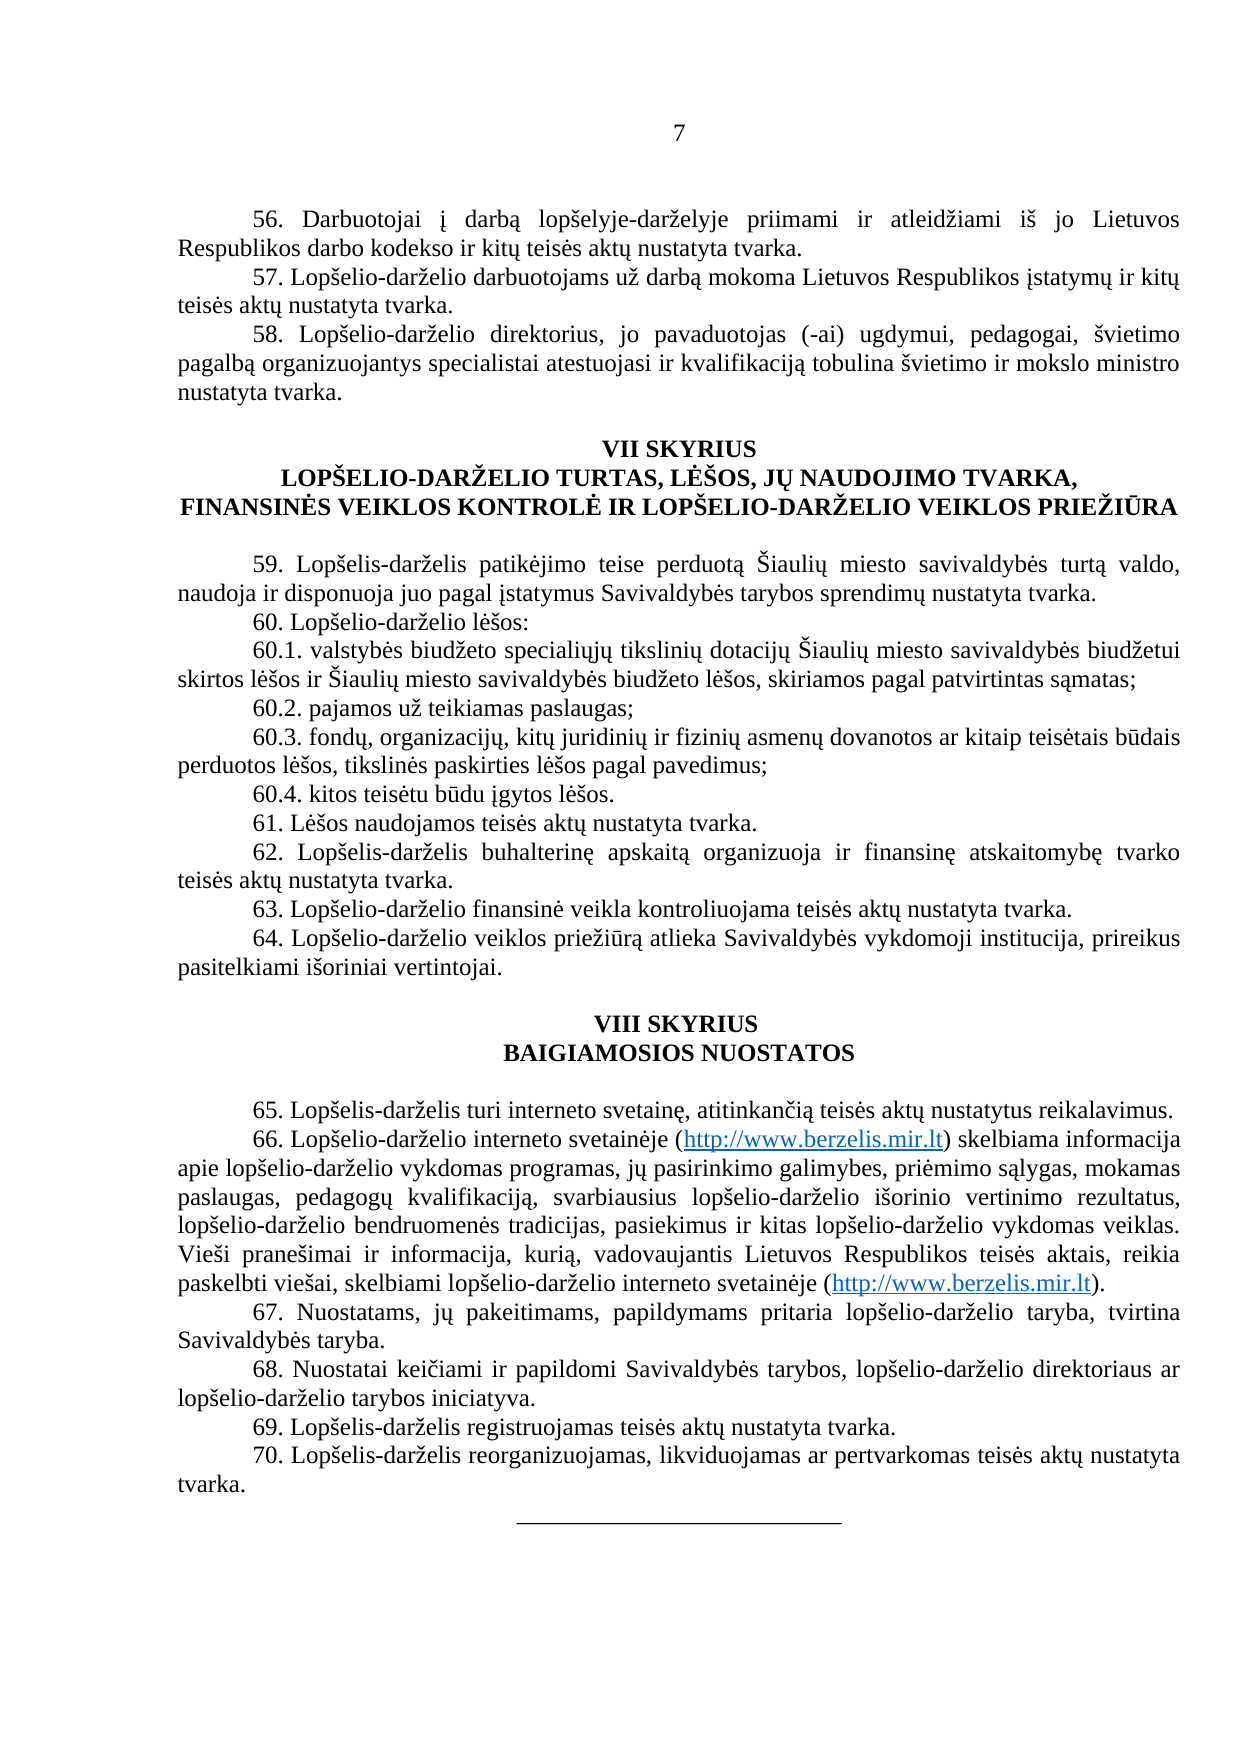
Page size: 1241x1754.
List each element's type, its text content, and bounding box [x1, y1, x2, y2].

text 56. Darbuotojai į darbą lopšelyje-darželyje priimami ir atleidžiami iš jo Lietuvos Respublikos darbo kodekso ir kitų teisės aktų nustatyta tvarka. [177, 204, 1181, 262]
text 67. Nuostatams, jų pakeitimams, papildymams pritaria lopšelio-darželio taryba, tvirtina Savivaldybės taryba. [177, 1297, 1181, 1354]
text 62. Lopšelis-darželis buhalterinę apskaitą organizuoja ir finansinę atskaitomybę tvarko teisės aktų nustatyta tvarka. [177, 837, 1181, 894]
text 69. Lopšelis-darželis registruojamas teisės aktų nustatyta tvarka. [177, 1412, 1181, 1441]
text 58. Lopšelio-darželio direktorius, jo pavaduotojas (-ai) ugdymui, pedagogai, švietimo pagalbą organizuojantys specialistai atestuojasi ir kvalifikaciją tobulina švietimo ir mokslo ministro nustatyta tvarka. [177, 319, 1181, 406]
text 59. Lopšelis-darželis patikėjimo teise perduotą Šiaulių miesto savivaldybės turtą valdo, naudoja ir disponuoja juo pagal įstatymus Savivaldybės tarybos sprendimų nustatyta tvarka. [177, 549, 1181, 607]
text __________________________ [177, 1498, 1181, 1527]
text 66. Lopšelio-darželio interneto svetainėje (http://www.berzelis.mir.lt) skelbiama informacija apie lopšelio-darželio vykdomas programas, jų pasirinkimo galimybes, priėmimo sąlygas, mokamas paslaugas, pedagogų kvalifikaciją, svarbiausius lopšelio-darželio išorinio vertinimo rezultatus, lopšelio-darželio bendruomenės tradicijas, pasiekimus ir kitas lopšelio-darželio vykdomas veiklas. Vieši pranešimai ir informacija, kurią, vadovaujantis Lietuvos Respublikos teisės aktais, reikia paskelbti viešai, skelbiami lopšelio-darželio interneto svetainėje (http://www.berzelis.mir.lt). [177, 1124, 1181, 1297]
text 57. Lopšelio-darželio darbuotojams už darbą mokoma Lietuvos Respublikos įstatymų ir kitų teisės aktų nustatyta tvarka. [177, 262, 1181, 319]
text 60. Lopšelio-darželio lėšos: [177, 607, 1181, 636]
text BAIGIAMOSIOS NUOSTATOS [177, 1038, 1181, 1067]
text 64. Lopšelio-darželio veiklos priežiūrą atlieka Savivaldybės vykdomoji institucija, prireikus pasitelkiami išoriniai vertintojai. [177, 923, 1181, 981]
text 60.1. valstybės biudžeto specialiųjų tikslinių dotacijų Šiaulių miesto savivaldybės biudžetui skirtos lėšos ir Šiaulių miesto savivaldybės biudžeto lėšos, skiriamos pagal patvirtintas sąmatas; [177, 636, 1181, 693]
text 60.3. fondų, organizacijų, kitų juridinių ir fizinių asmenų dovanotos ar kitaip teisėtais būdais perduotos lėšos, tikslinės paskirties lėšos pagal pavedimus; [177, 722, 1181, 779]
text 60.4. kitos teisėtu būdu įgytos lėšos. [177, 779, 1181, 808]
text LOPŠELIO-DARŽELIO TURTAS, LĖŠOS, JŲ NAUDOJIMO TVARKA, [177, 463, 1181, 492]
text 63. Lopšelio-darželio finansinė veikla kontroliuojama teisės aktų nustatyta tvarka. [177, 894, 1181, 923]
text FINANSINĖS VEIKLOS KONTROLĖ IR LOPŠELIO-DARŽELIO VEIKLOS PRIEŽIŪRA [177, 492, 1181, 521]
text 70. Lopšelis-darželis reorganizuojamas, likviduojamas ar pertvarkomas teisės aktų nustatyta tvarka. [177, 1441, 1181, 1498]
text 60.2. pajamos už teikiamas paslaugas; [177, 693, 1181, 722]
text VIII SKYRIUS [177, 1009, 1181, 1038]
text 65. Lopšelis-darželis turi interneto svetainę, atitinkančią teisės aktų nustatytus reikalavimus. [177, 1096, 1181, 1124]
text 61. Lėšos naudojamos teisės aktų nustatyta tvarka. [177, 808, 1181, 837]
text VII SKYRIUS [177, 434, 1181, 463]
text 68. Nuostatai keičiami ir papildomi Savivaldybės tarybos, lopšelio-darželio direktoriaus ar lopšelio-darželio tarybos iniciatyva. [177, 1354, 1181, 1412]
